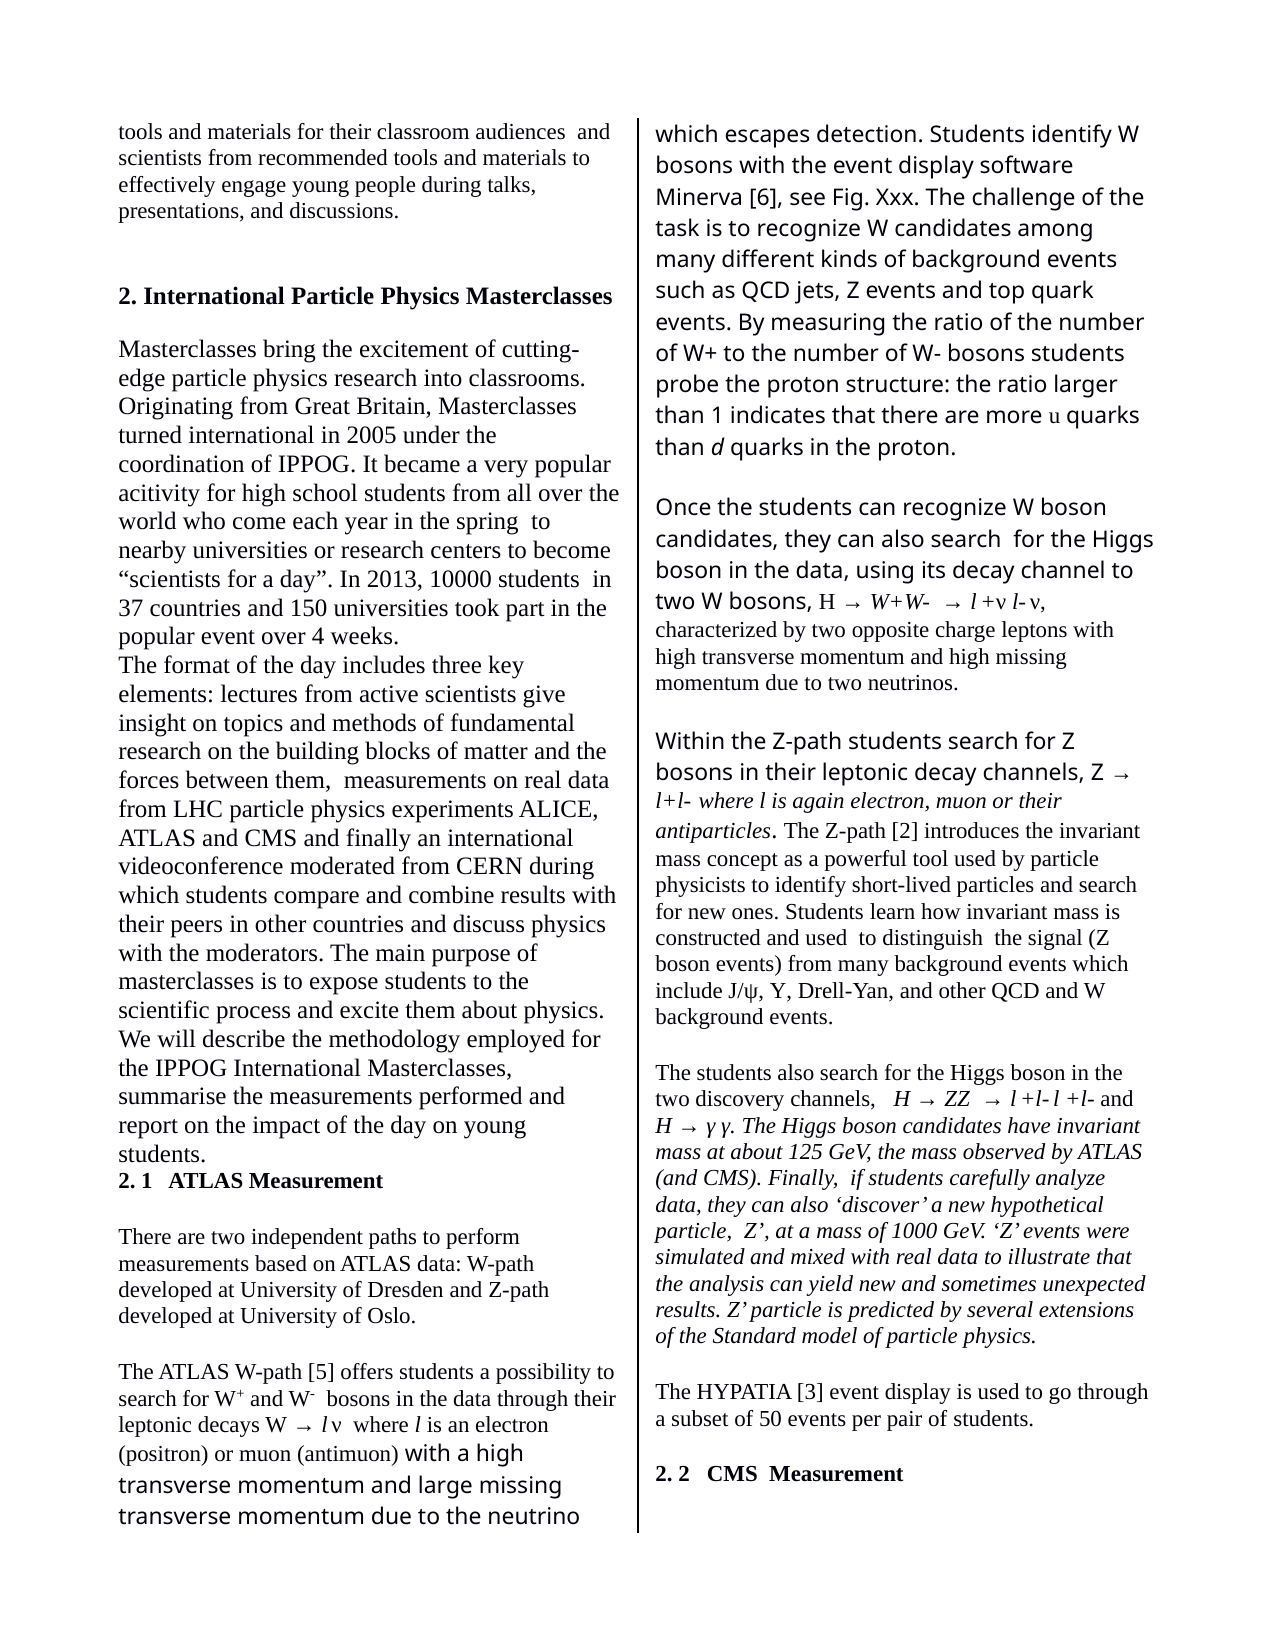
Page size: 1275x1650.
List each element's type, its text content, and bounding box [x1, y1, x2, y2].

text The HYPATIA [3] event display is used to go through a subset of 50 events per pair of students. [655, 1378, 1157, 1431]
text Once the students can recognize W boson candidates, they can also search for the Higgs boson in the data, using its decay channel to two W bosons, H → W+W- → l +ν l- ν, characterized by two opposite charge leptons with high transverse momentum and high missing momentum due to two neutrinos. [655, 491, 1157, 695]
text We will describe the methodology employed for the IPPOG International Masterclasses, summarise the measurements performed and report on the impact of the day on young students. [118, 1024, 620, 1168]
text 2. 2 CMS Measurement [655, 1461, 1157, 1487]
text tools and materials for their classroom audiences and scientists from recommended tools and materials to effectively engage young people during talks, presentations, and discussions. [118, 118, 620, 223]
text The students also search for the Higgs boson in the two discovery channels, H → ZZ → l +l- l +l- and H → γ γ. The Higgs boson candidates have invariant mass at about 125 GeV, the mass observed by ATLAS (and CMS). Finally, if students carefully analyze data, they can also ‘discover’ a new hypothetical particle, Z’, at a mass of 1000 GeV. ‘Z’ events were simulated and mixed with real data to illustrate that the analysis can yield new and sometimes unexpected results. Z’ particle is predicted by several extensions of the Standard model of particle physics. [655, 1059, 1157, 1349]
text Masterclasses bring the excitement of cutting-edge particle physics research into classrooms. Originating from Great Britain, Masterclasses turned international in 2005 under the coordination of IPPOG. It became a very popular acitivity for high school students from all over the world who come each year in the spring to nearby universities or research centers to become “scientists for a day”. In 2013, 10000 students in 37 countries and 150 universities took part in the popular event over 4 weeks. [118, 334, 620, 650]
text Within the Z-path students search for Z bosons in their leptonic decay channels, Z → l+l- where l is again electron, muon or their antiparticles. The Z-path [2] introduces the invariant mass concept as a powerful tool used by particle physicists to identify short-lived particles and search for new ones. Students learn how invariant mass is constructed and used to distinguish the signal (Z boson events) from many background events which include J/ψ, Υ, Drell-Yan, and other QCD and W background events. [655, 725, 1157, 1029]
text which escapes detection. Students identify W bosons with the event display software Minerva [6], see Fig. Xxx. The challenge of the task is to recognize W candidates among many different kinds of background events such as QCD jets, Z events and top quark events. By measuring the ratio of the number of W+ to the number of W- bosons students probe the proton structure: the ratio larger than 1 indicates that there are more u quarks than d quarks in the proton. [655, 118, 1157, 462]
text The format of the day includes three key elements: lectures from active scientists give insight on topics and methods of fundamental research on the building blocks of matter and the forces between them, measurements on real data from LHC particle physics experiments ALICE, ATLAS and CMS and finally an international videoconference moderated from CERN during which students compare and combine results with their peers in other countries and discuss physics with the moderators. The main purpose of masterclasses is to expose students to the scientific process and excite them about physics. [118, 650, 620, 1024]
text 2. 1 ATLAS Measurement [118, 1168, 620, 1194]
text The ATLAS W-path [5] offers students a possibility to search for W+ and W- bosons in the data through their leptonic decays W → l ν where l is an electron (positron) or muon (antimuon) with a high transverse momentum and large missing transverse momentum due to the neutrino [118, 1358, 620, 1531]
text There are two independent paths to perform measurements based on ATLAS data: W-path developed at University of Dresden and Z-path developed at University of Oslo. [118, 1223, 620, 1329]
text 2. International Particle Physics Masterclasses [118, 281, 620, 310]
